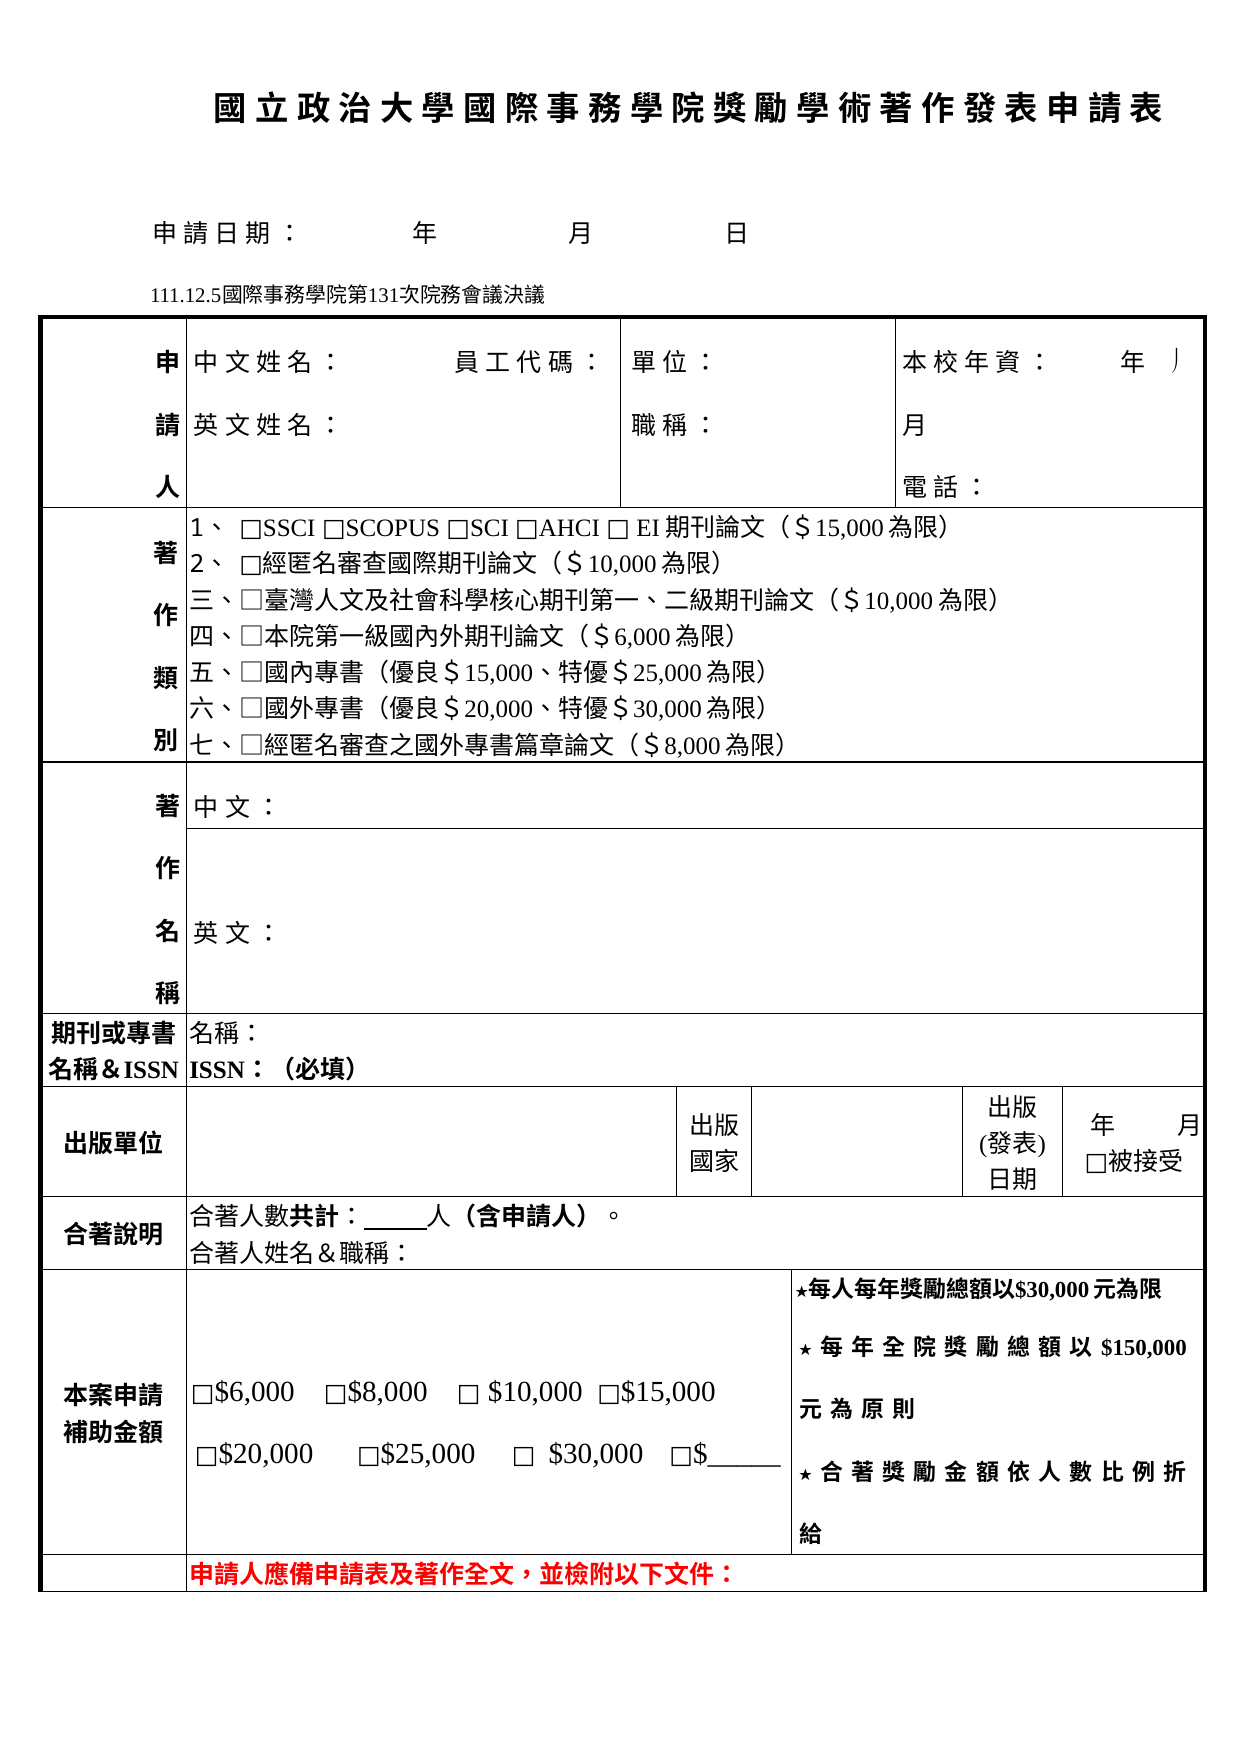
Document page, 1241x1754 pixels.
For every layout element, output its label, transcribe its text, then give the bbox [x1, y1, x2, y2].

table_cell □$6,000 □$8,000 □ $10,000 □$15,000 □$20,000 □$25,000 □ $30,000 □$_____ [187, 1270, 791, 1554]
table_cell 期刊或專書 名稱＆ISSN [43, 1014, 186, 1086]
table_cell 申請人應備申請表及著作全文，並檢附以下文件： [187, 1555, 1203, 1591]
table_cell ★每人每年獎勵總額以$30,000元為限 ★每年全院獎勵總額以$150,000元為原則 ★合著獎勵金額依人數比例折給 [792, 1270, 1203, 1554]
table_cell 年 月 □被接受 [1063, 1087, 1203, 1196]
table_cell 出版 (發表) 日期 [963, 1087, 1062, 1196]
table_cell 名稱： ISSN：（必填） [187, 1014, 1203, 1086]
table_cell □SSCI □SCOPUS □SCI □AHCI □ EI期刊論文（＄15,000為限） □經匿名審查國際期刊論文（＄10,000為限） 三、□臺灣人文及社會科學核心期刊第一、二級期刊論文（＄10,000為限） 四、□本院第一級國內外期刊論文（＄6,000為限） 五、□國內專書（優良＄15,000、特優＄25,000為限） 六、□國外專書（優良＄20,000、特優＄30,000為限） 七、□經匿名審查之國外專書篇章論文（＄8,000為限） [187, 508, 1203, 761]
table_cell 著作名稱 [43, 763, 186, 1012]
table_cell 本案申請 補助金額 [43, 1270, 186, 1554]
table_cell 合著說明 [43, 1197, 186, 1269]
table_cell 中文： [187, 763, 1203, 828]
table_cell 英文： [187, 829, 1203, 1012]
text 國立政治大學國際事務學院獎勵學術著作發表申請表 [18, 64, 1228, 127]
table_header 申請人 [43, 319, 186, 507]
table_header 中文姓名： 員工代碼： 英文姓名： [187, 319, 620, 507]
table_cell [187, 1087, 676, 1196]
table_cell [752, 1087, 962, 1196]
table_header 本校年資： 年  月 電話： [896, 319, 1203, 507]
text 申請日期： 年 月 日 111.12.5國際事務學院第131次院務會議決議 [46, 189, 1221, 314]
table_cell 出版 國家 [677, 1087, 751, 1196]
table_cell 出版單位 [43, 1087, 186, 1196]
table_cell 合著人數共計： 人（含申請人）。 合著人姓名＆職稱： [187, 1197, 1203, 1269]
table_cell 著作類別 [43, 508, 186, 761]
table_cell [43, 1555, 186, 1591]
table_header 單位： 職稱： [621, 319, 895, 507]
